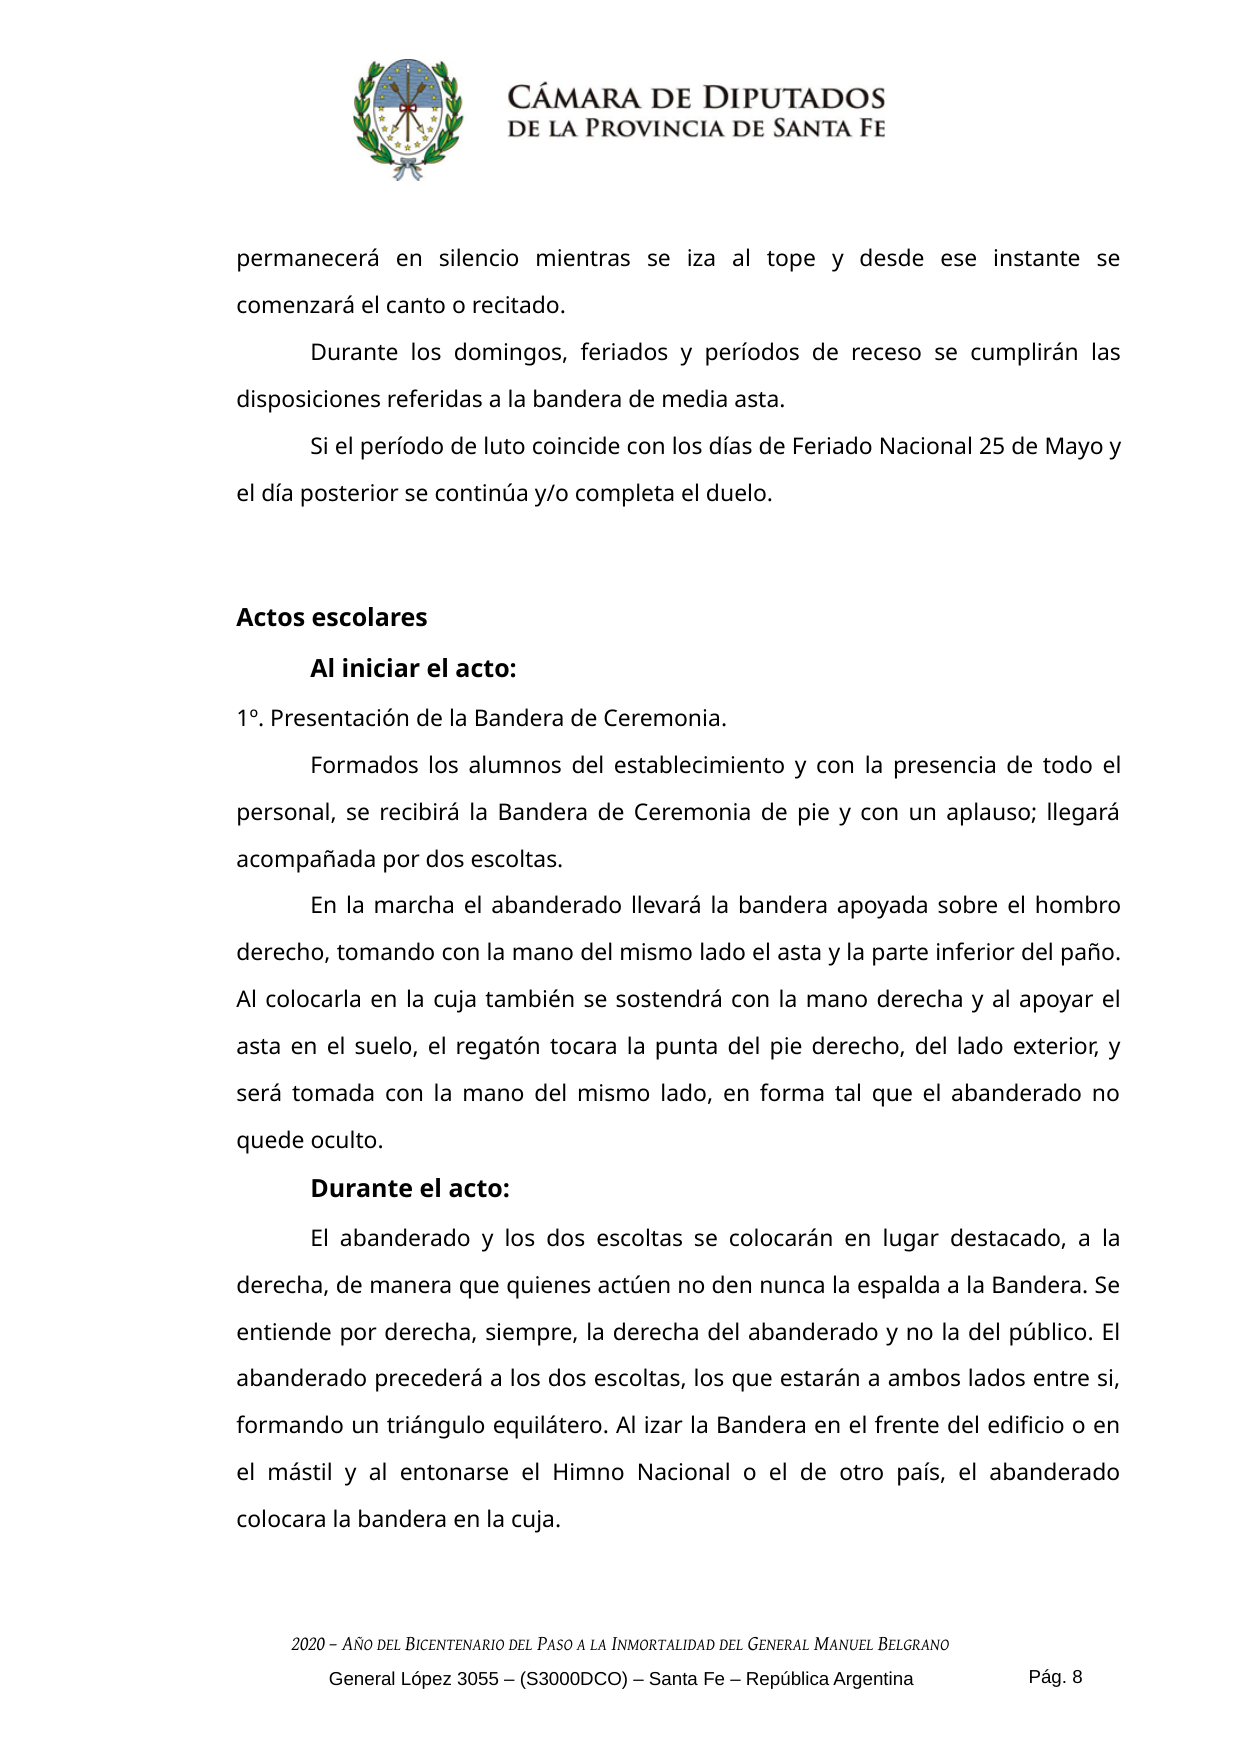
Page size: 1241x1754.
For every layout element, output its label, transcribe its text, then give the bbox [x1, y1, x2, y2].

text Al iniciar el acto: [236, 651, 1122, 685]
text Formados los alumnos del establecimiento y con la presencia de todo el personal, se recibirá la Bandera de Ceremonia de pie y con un aplauso; llegará acompañada por dos escoltas. [236, 749, 1122, 874]
text Durante el acto: [236, 1171, 1122, 1205]
text 1º. Presentación de la Bandera de Ceremonia. [236, 702, 1122, 733]
text Durante los domingos, feriados y períodos de receso se cumplirán las disposiciones referidas a la bandera de media asta. [236, 336, 1122, 414]
text El abanderado y los dos escoltas se colocarán en lugar destacado, a la derecha, de manera que quienes actúen no den nunca la espalda a la Bandera. Se entiende por derecha, siempre, la derecha del abanderado y no la del público. El abanderado precederá a los dos escoltas, los que estarán a ambos lados entre si, formando un triángulo equilátero. Al izar la Bandera en el frente del edificio o en el mástil y al entonarse el Himno Nacional o el de otro país, el abanderado colocara la bandera en la cuja. [236, 1222, 1122, 1534]
text permanecerá en silencio mientras se iza al tope y desde ese instante se comenzará el canto o recitado. [236, 242, 1122, 320]
text Si el período de luto coincide con los días de Feriado Nacional 25 de Mayo y el día posterior se continúa y/o completa el duelo. [236, 430, 1122, 508]
subtitle Actos escolares [236, 600, 1122, 634]
text En la marcha el abanderado llevará la bandera apoyada sobre el hombro derecho, tomando con la mano del mismo lado el asta y la parte inferior del paño. Al colocarla en la cuja también se sostendrá con la mano derecha y al apoyar el asta en el suelo, el regatón tocara la punta del pie derecho, del lado exterior, y será tomada con la mano del mismo lado, en forma tal que el abanderado no quede oculto. [236, 889, 1122, 1155]
